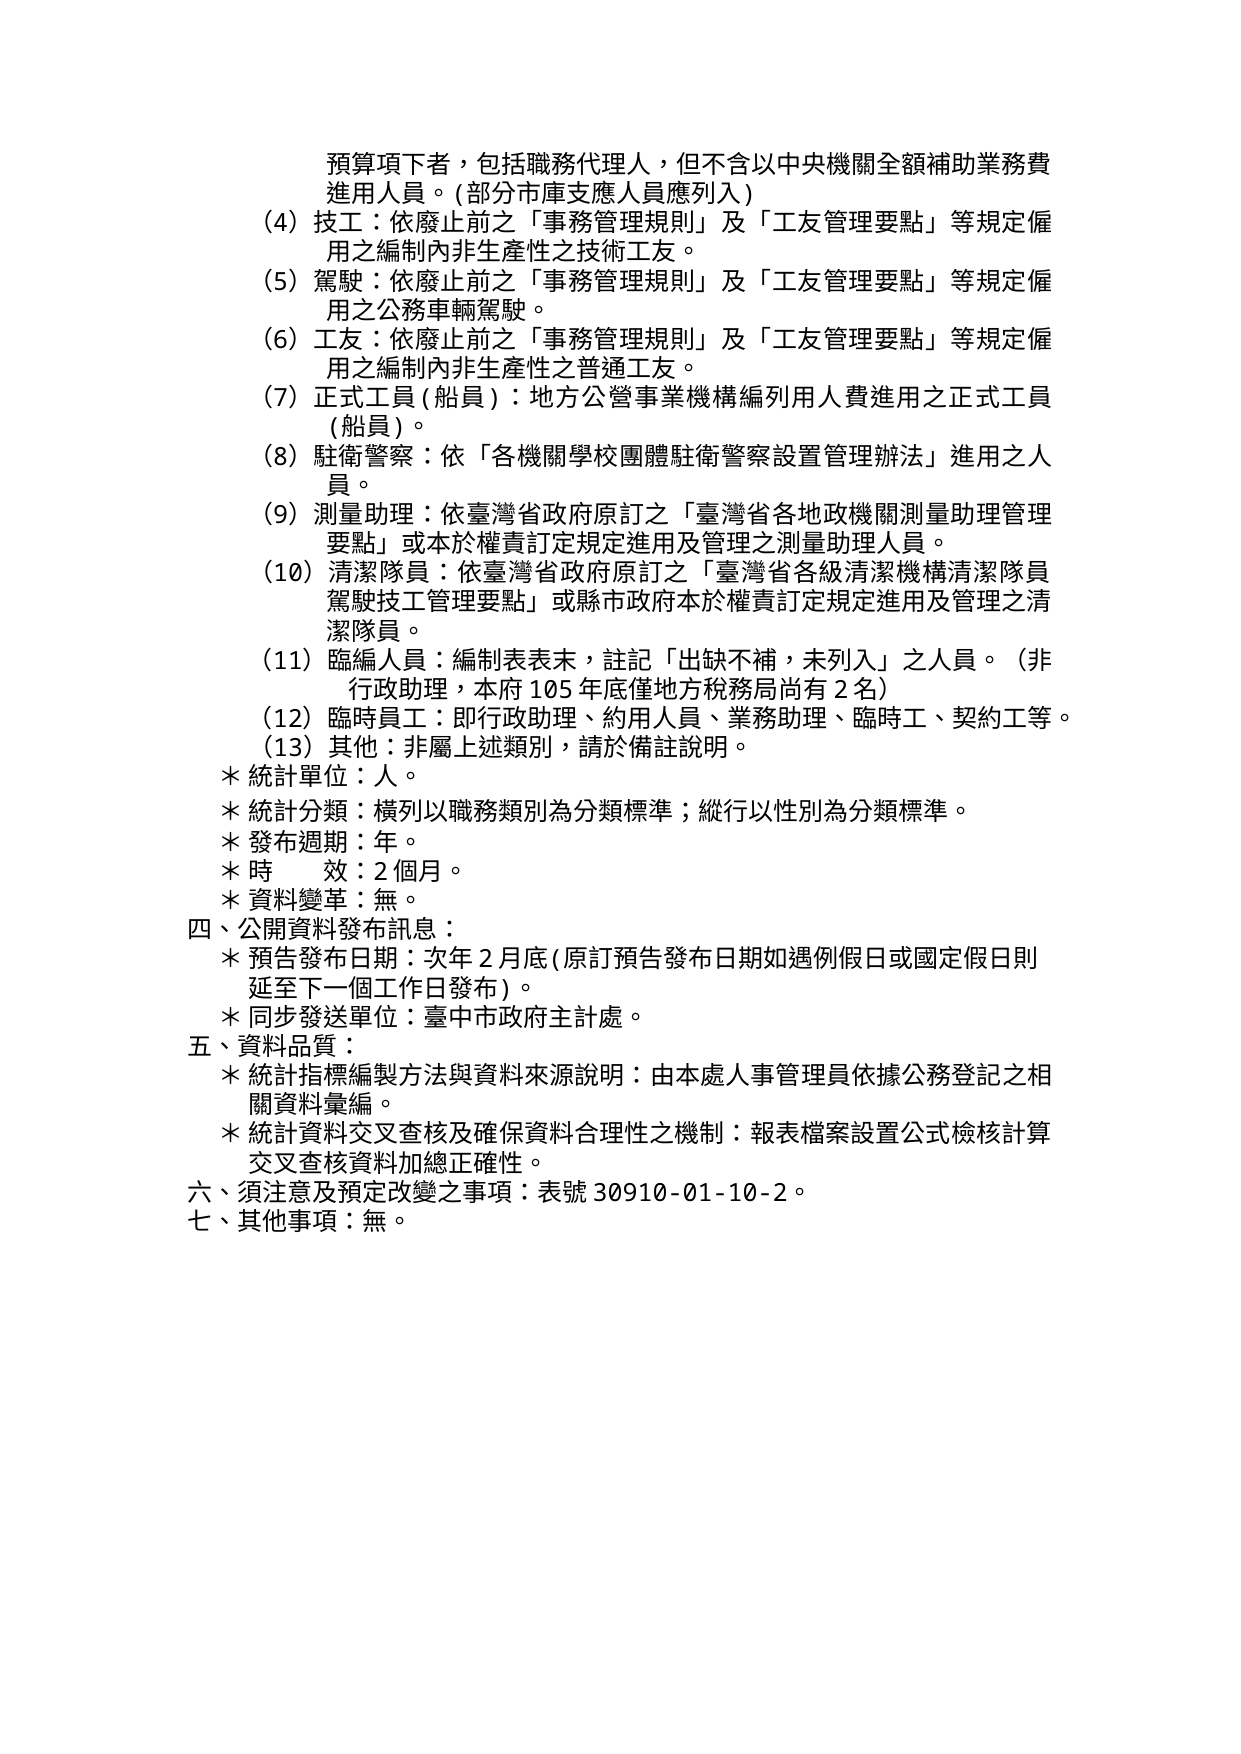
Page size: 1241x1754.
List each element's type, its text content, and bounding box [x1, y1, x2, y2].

list 預算項下者，包括職務代理人，但不含以中央機關全額補助業務費進用人員。(部分市庫支應人員應列入) [248, 150, 1053, 208]
list 臨編人員：編制表表末，註記「出缺不補，未列入」之人員。（非行政助理，本府105年底僅地方稅務局尚有2名） [248, 646, 1053, 704]
list 統計資料交叉查核及確保資料合理性之機制：報表檔案設置公式檢核計算，交叉查核資料加總正確性。 [218, 1119, 1053, 1178]
list 工友：依廢止前之「事務管理規則」及「工友管理要點」等規定僱用之編制內非生產性之普通工友。 [248, 325, 1053, 383]
list 資料變革：無。 [218, 886, 1053, 915]
text 七、其他事項：無。 [187, 1207, 1053, 1236]
list 統計指標編製方法與資料來源說明：由本處人事管理員依據公務登記之相關資料彙編。 [218, 1061, 1053, 1119]
text 四、公開資料發布訊息： [187, 915, 1053, 944]
list 駐衛警察：依「各機關學校團體駐衛警察設置管理辦法」進用之人員。 [248, 442, 1053, 500]
list 技工：依廢止前之「事務管理規則」及「工友管理要點」等規定僱用之編制內非生產性之技術工友。 [248, 208, 1053, 267]
list 同步發送單位：臺中市政府主計處。 [218, 1003, 1053, 1032]
list 統計分類：橫列以職務類別為分類標準；縱行以性別為分類標準。 [218, 792, 1053, 828]
list 正式工員(船員)：地方公營事業機構編列用人費進用之正式工員(船員)。 [248, 383, 1053, 442]
list 臨時員工：即行政助理、約用人員、業務助理、臨時工、契約工等。 [248, 704, 1053, 733]
list 預告發布日期：次年2月底(原訂預告發布日期如遇例假日或國定假日則延至下一個工作日發布)。 [218, 944, 1053, 1003]
list 駕駛：依廢止前之「事務管理規則」及「工友管理要點」等規定僱用之公務車輛駕駛。 [248, 267, 1053, 325]
text 六、須注意及預定改變之事項：表號30910-01-10-2。 [187, 1178, 1053, 1207]
list 時 效：2個月。 [218, 857, 1053, 886]
list 統計單位：人。 [218, 762, 1053, 792]
text 五、資料品質： [187, 1032, 1053, 1061]
list 清潔隊員：依臺灣省政府原訂之「臺灣省各級清潔機構清潔隊員駕駛技工管理要點」或縣市政府本於權責訂定規定進用及管理之清潔隊員。 [248, 558, 1053, 646]
list 測量助理：依臺灣省政府原訂之「臺灣省各地政機關測量助理管理要點」或本於權責訂定規定進用及管理之測量助理人員。 [248, 500, 1053, 558]
list 其他：非屬上述類別，請於備註說明。 [248, 733, 1053, 762]
list 發布週期：年。 [218, 828, 1053, 857]
